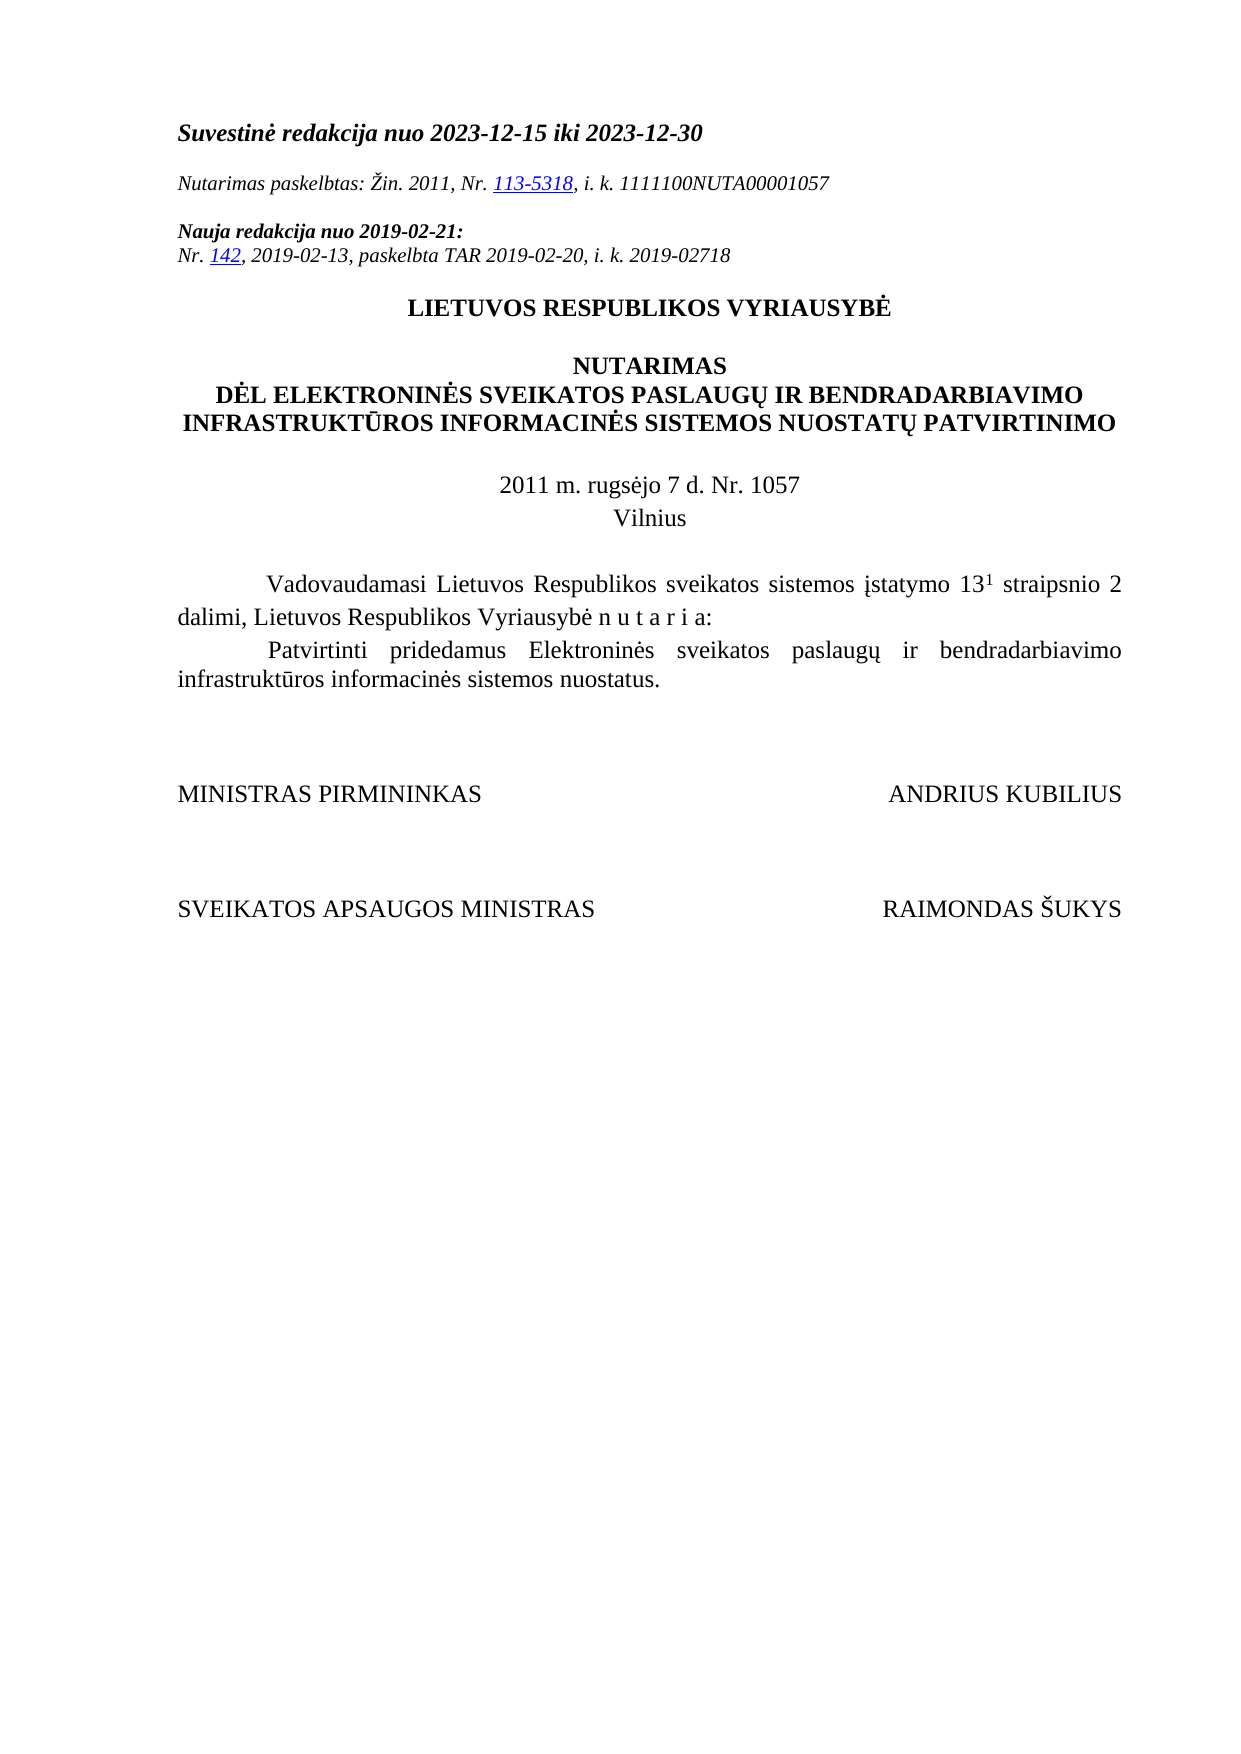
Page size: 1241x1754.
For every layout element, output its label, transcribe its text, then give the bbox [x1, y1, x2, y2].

text Vadovaudamasi Lietuvos Respublikos sveikatos sistemos įstatymo 131 straipsnio 2 dalimi, Lietuvos Respublikos Vyriausybė n u t a r i a: [177, 569, 1122, 631]
text nutarimas [177, 351, 1122, 380]
text Nauja redakcija nuo 2019-02-21: [177, 219, 1122, 243]
text Suvestinė redakcija nuo 2023-12-15 iki 2023-12-30 [177, 118, 1122, 147]
text Patvirtinti pridedamus Elektroninės sveikatos paslaugų ir bendradarbiavimo infrastruktūros informacinės sistemos nuostatus. [177, 635, 1122, 693]
text Nr. 142, 2019-02-13, paskelbta TAR 2019-02-20, i. k. 2019-02718 [177, 243, 1122, 267]
text MINISTRAS PIRMININKAS ANDRIUS KUBILIUS [177, 779, 1122, 808]
text 2011 m. rugsėjo 7 d. Nr. 1057 [177, 470, 1122, 499]
text LIETUVOS RESPUBLIKOS VYRIAUSYBĖ [177, 293, 1122, 322]
text Vilnius [177, 503, 1122, 532]
text Nutarimas paskelbtas: Žin. 2011, Nr. 113-5318, i. k. 1111100NUTA00001057 [177, 171, 1122, 195]
text Dėl ELEKTRONINĖS SVEIKATOS PASLAUGŲ IR BENDRADARBIAVIMO INFRASTRUKTŪROS INFORMACINĖS SISTEMOS NUOSTATŲ PATVIRTINIMO [177, 380, 1122, 437]
text SVEIKATOS APSAUGOS MINISTRAS RAIMONDAS ŠUKYS [177, 894, 1122, 923]
